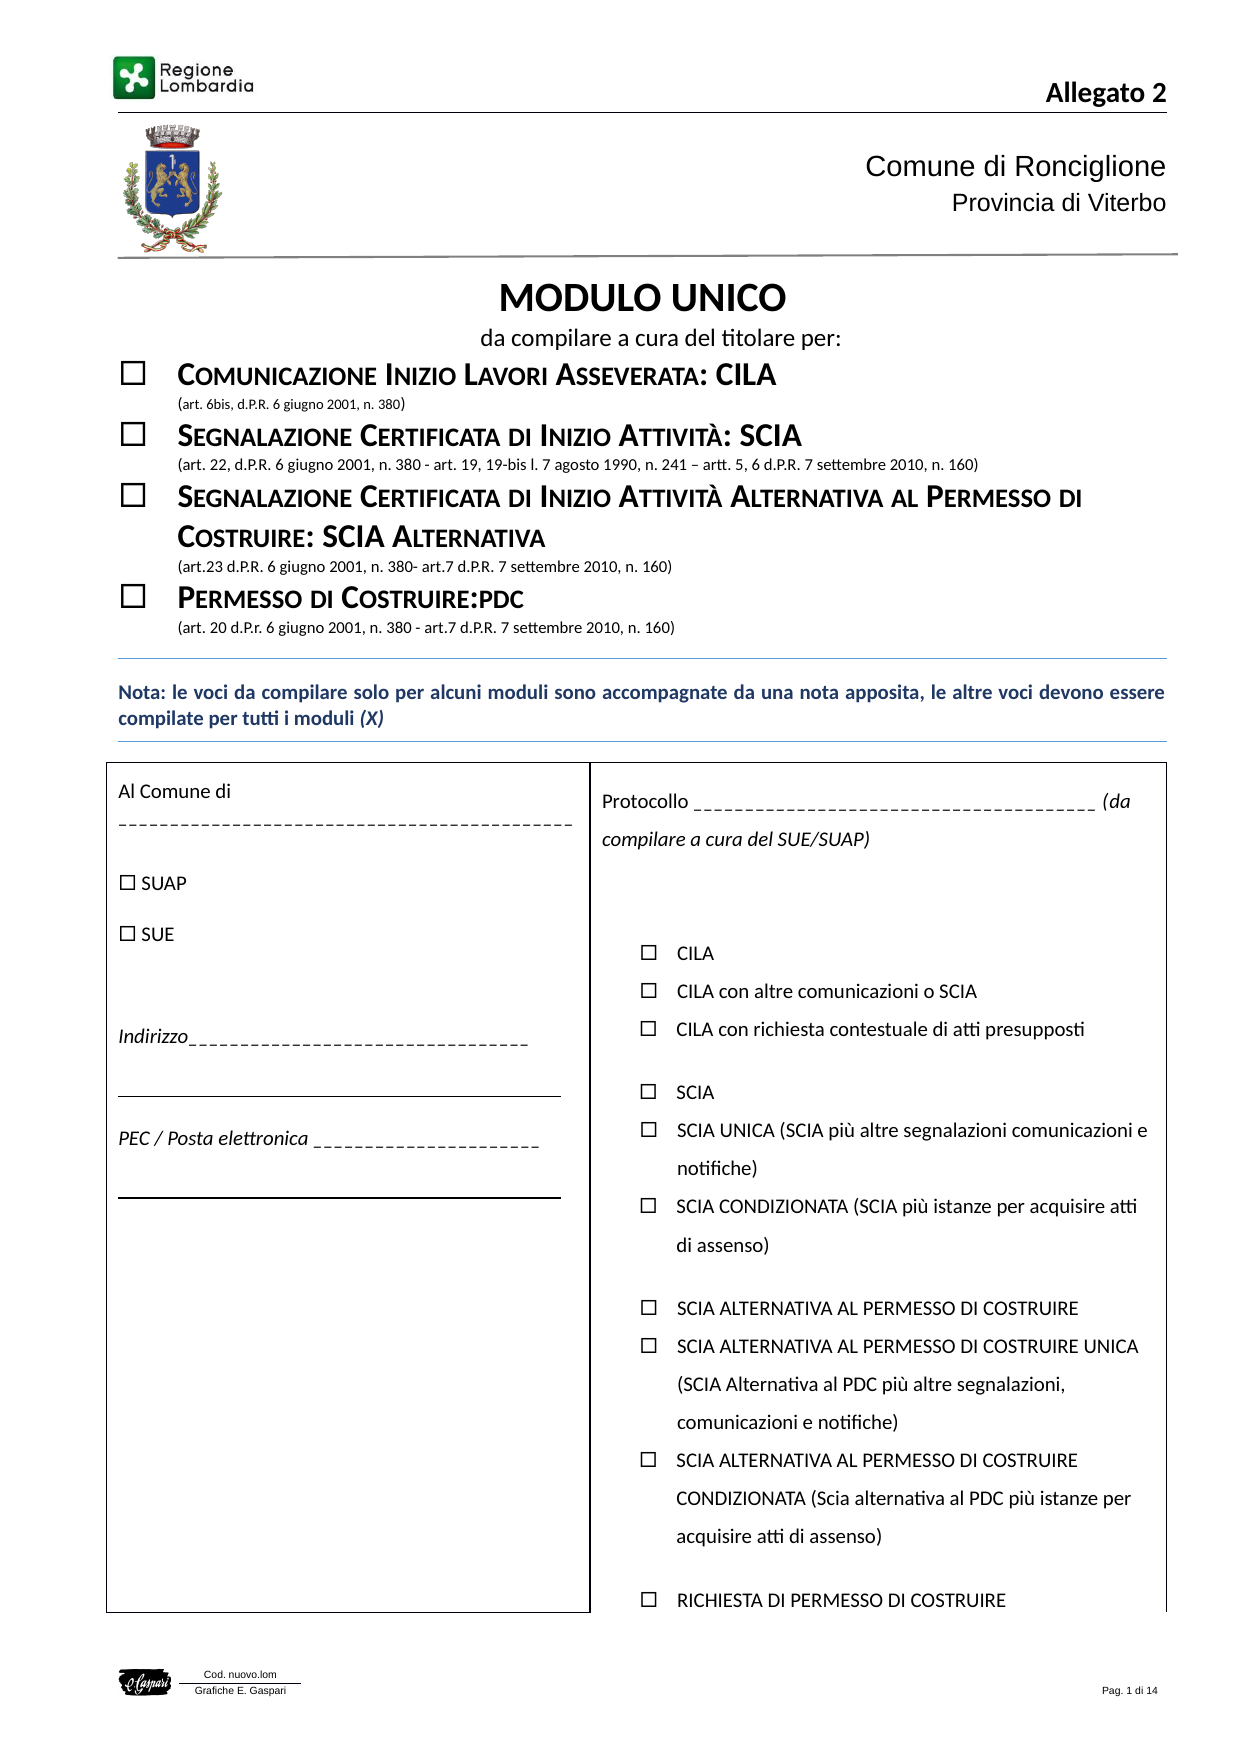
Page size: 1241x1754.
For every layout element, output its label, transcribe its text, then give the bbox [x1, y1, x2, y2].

text da compilare a cura del titolare per: [156, 322, 1167, 352]
text Comune di Ronciglione [224, 149, 1167, 183]
table_cell [107, 1252, 589, 1612]
subtitle Comunicazione Inizio Lavori Asseverata: CILA [118, 352, 1167, 393]
subtitle MODULO UNICO [118, 271, 1167, 322]
text (art. 22, d.P.R. 6 giugno 2001, n. 380 - art. 19, 19-bis l. 7 agosto 1990, n. 241 – artt. 5, 6 d.P.R. 7 settembre 2010, n. 160) [177, 454, 1167, 474]
picture [122, 123, 224, 255]
table_header Al Comune di ____________________________________________ [107, 763, 589, 869]
subtitle Segnalazione Certificata di Inizio Attività Alternativa al Permesso di Costruire: SCIA Alternativa [118, 474, 1167, 556]
text Nota: le voci da compilare solo per alcuni moduli sono accompagnate da una nota apposita, le altre voci devono essere compilate per tutti i moduli (X) [118, 659, 1167, 741]
text Provincia di Viterbo [224, 188, 1167, 216]
subtitle Permesso di Costruire:pdc [118, 576, 1167, 617]
text (art. 20 d.P.r. 6 giugno 2001, n. 380 - art.7 d.P.R. 7 settembre 2010, n. 160) [177, 617, 1167, 637]
text (art. 6bis, d.P.R. 6 giugno 2001, n. 380) [177, 393, 1167, 413]
text (art.23 d.P.R. 6 giugno 2001, n. 380- art.7 d.P.R. 7 settembre 2010, n. 160) [177, 556, 1167, 576]
table_header Protocollo _______________________________________ (da compilare a cura del SUE/SUAP) CILA CILA con altre comunicazioni o SCIA CILA con richiesta contestuale di atti presupposti SCIA SCIA UNICA (SCIA più altre segnalazioni comunicazioni e notifiche) SCIA CONDIZIONATA (SCIA più istanze per acquisire atti di assenso) SCIA ALTERNATIVA AL PERMESSO DI COSTRUIRE SCIA ALTERNATIVA AL PERMESSO DI COSTRUIRE UNICA (SCIA Alternativa al PDC più altre segnalazioni, comunicazioni e notifiche) SCIA ALTERNATIVA AL PERMESSO DI COSTRUIRE CONDIZIONATA (Scia alternativa al PDC più istanze per acquisire atti di assenso) RICHIESTA DI PERMESSO DI COSTRUIRE [591, 763, 1166, 1612]
subtitle Segnalazione Certificata di Inizio Attività: SCIA [118, 413, 1167, 454]
picture [118, 1668, 171, 1696]
picture [99, 43, 266, 112]
table_cell  SUAP  SUE Indirizzo_________________________________ PEC / Posta elettronica ______________________ [107, 870, 589, 1252]
